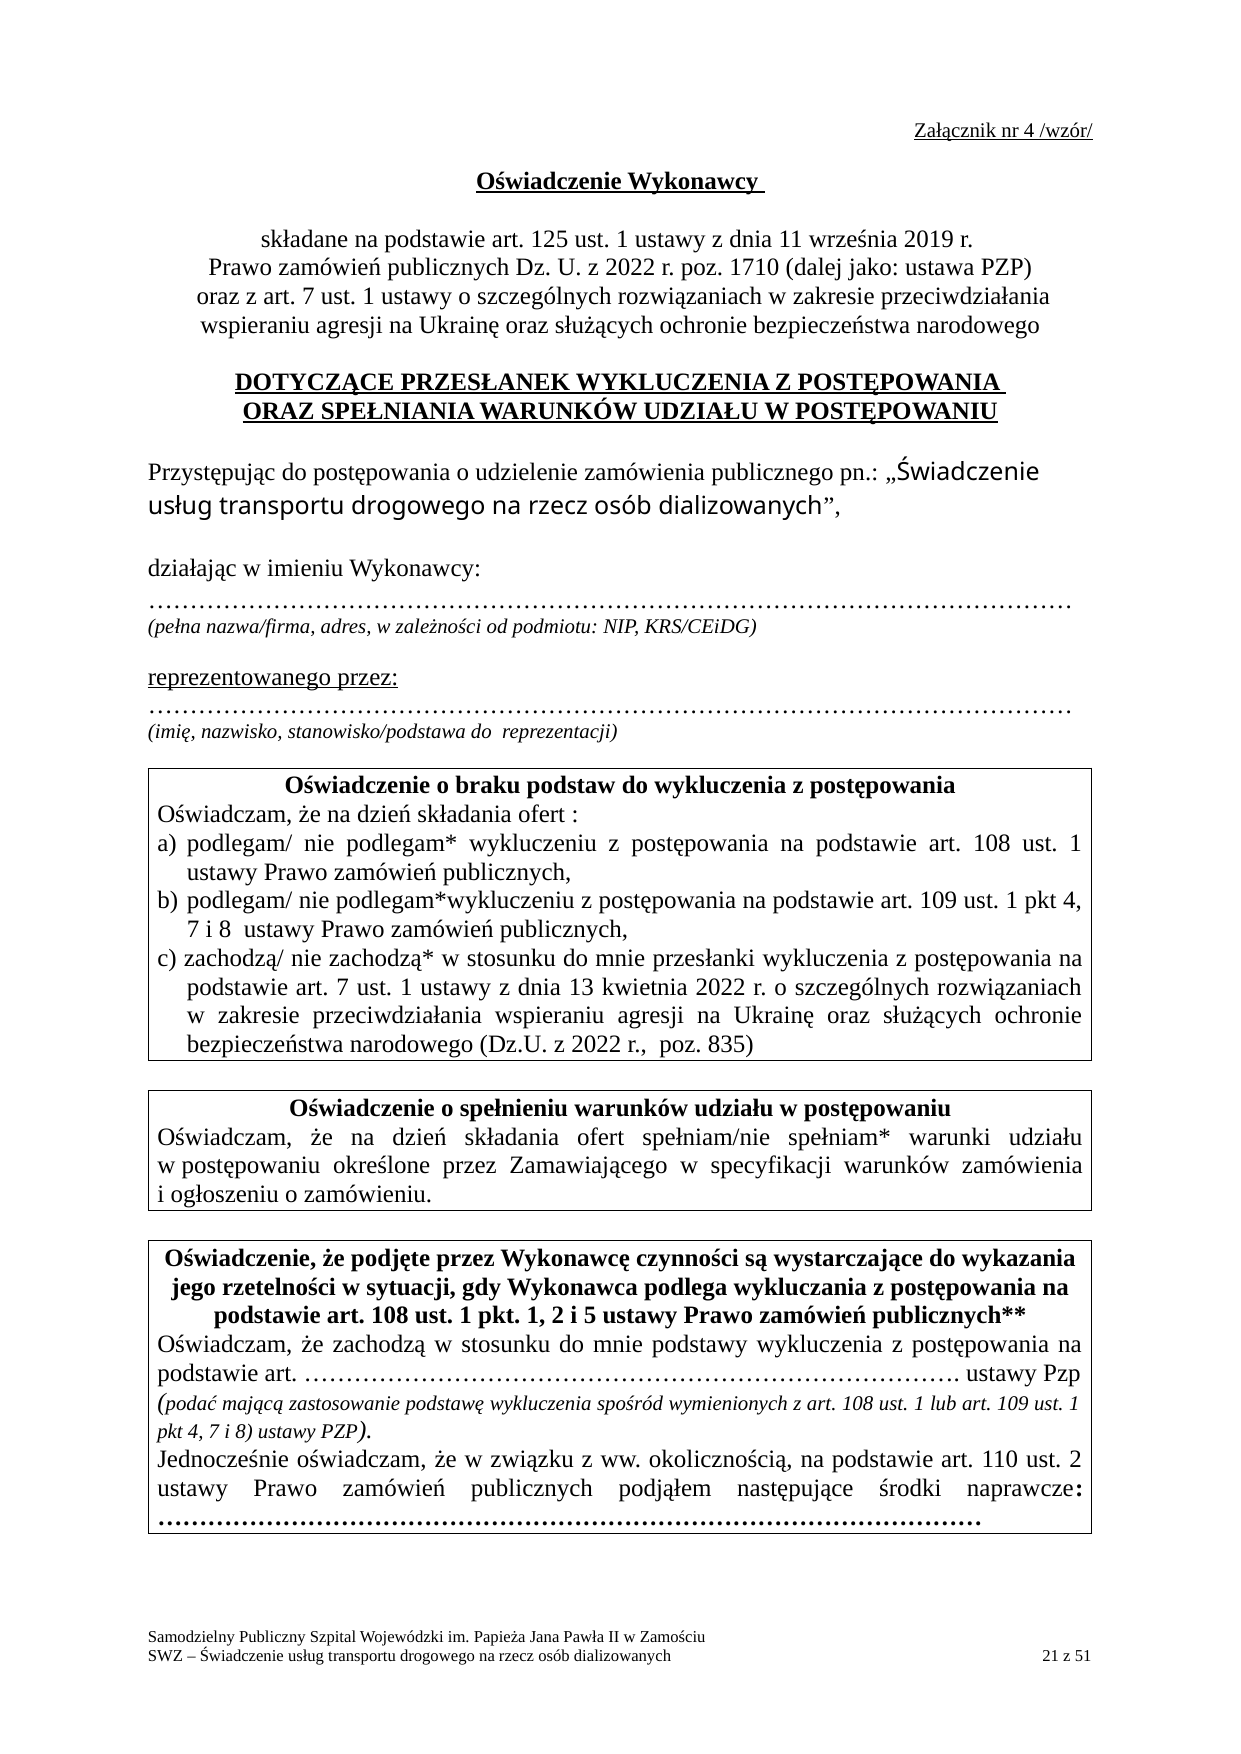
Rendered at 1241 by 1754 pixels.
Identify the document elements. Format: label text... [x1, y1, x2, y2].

text (podać mającą zastosowanie podstawę wykluczenia spośród wymienionych z art. 108 ust. 1 lub art. 109 ust. 1 pkt 4, 7 i 8) ustawy PZP). [149, 1384, 1091, 1441]
text ORAZ SPEŁNIANIA WARUNKÓW UDZIAŁU W POSTĘPOWANIU [148, 396, 1092, 425]
text ………………………………………………………………………………………………… [148, 691, 1091, 719]
text Prawo zamówień publicznych Dz. U. z 2022 r. poz. 1710 (dalej jako: ustawa PZP) [148, 252, 1092, 281]
text Załącznik nr 4 /wzór/ [148, 118, 1092, 142]
text c) zachodzą/ nie zachodzą* w stosunku do mnie przesłanki wykluczenia z postępowania na podstawie art. 7 ust. 1 ustawy z dnia 13 kwietnia 2022 r. o szczególnych rozwiązaniach w zakresie przeciwdziałania wspieraniu agresji na Ukrainę oraz służących ochronie bezpieczeństwa narodowego (Dz.U. z 2022 r., poz. 835) [149, 940, 1091, 1060]
text (pełna nazwa/firma, adres, w zależności od podmiotu: NIP, KRS/CEiDG) [148, 614, 1091, 638]
text (imię, nazwisko, stanowisko/podstawa do reprezentacji) [148, 719, 1091, 743]
text Przystępując do postępowania o udzielenie zamówienia publicznego pn.: „Świadczenie usług transportu drogowego na rzecz osób dializowanych”, [148, 454, 1092, 522]
text Oświadczenie, że podjęte przez Wykonawcę czynności są wystarczające do wykazania jego rzetelności w sytuacji, gdy Wykonawca podlega wykluczania z postępowania na podstawie art. 108 ust. 1 pkt. 1, 2 i 5 ustawy Prawo zamówień publicznych** [149, 1241, 1091, 1326]
text reprezentowanego przez: [148, 662, 1092, 691]
text Oświadczam, że na dzień składania ofert spełniam/nie spełniam* warunki udziału w postępowaniu określone przez Zamawiającego w specyfikacji warunków zamówienia i ogłoszeniu o zamówieniu. [149, 1119, 1091, 1210]
text DOTYCZĄCE PRZESŁANEK WYKLUCZENIA Z POSTĘPOWANIA [148, 367, 1092, 396]
text oraz z art. 7 ust. 1 ustawy o szczególnych rozwiązaniach w zakresie przeciwdziałania wspieraniu agresji na Ukrainę oraz służących ochronie bezpieczeństwa narodowego [148, 281, 1092, 339]
text Oświadczenie o braku podstaw do wykluczenia z postępowania [149, 769, 1091, 796]
text Oświadczenie Wykonawcy [148, 166, 1092, 195]
text Jednocześnie oświadczam, że w związku z ww. okolicznością, na podstawie art. 110 ust. 2 ustawy Prawo zamówień publicznych podjąłem następujące środki naprawcze:……………………………………………………………………………………… [149, 1441, 1091, 1533]
text ………………………………………………………………………………………………… [148, 585, 1091, 614]
text Oświadczam, że na dzień składania ofert : [149, 796, 1091, 825]
text Oświadczenie o spełnieniu warunków udziału w postępowaniu [149, 1091, 1091, 1119]
text b) podlegam/ nie podlegam*wykluczeniu z postępowania na podstawie art. 109 ust. 1 pkt 4, 7 i 8 ustawy Prawo zamówień publicznych, [149, 882, 1091, 940]
text działając w imieniu Wykonawcy: [148, 553, 1092, 582]
text a) podlegam/ nie podlegam* wykluczeniu z postępowania na podstawie art. 108 ust. 1 ustawy Prawo zamówień publicznych, [149, 825, 1091, 882]
text Oświadczam, że zachodzą w stosunku do mnie podstawy wykluczenia z postępowania na podstawie art. ……………………………………………………………………. ustawy Pzp [149, 1326, 1091, 1384]
text składane na podstawie art. 125 ust. 1 ustawy z dnia 11 września 2019 r. [148, 224, 1092, 252]
